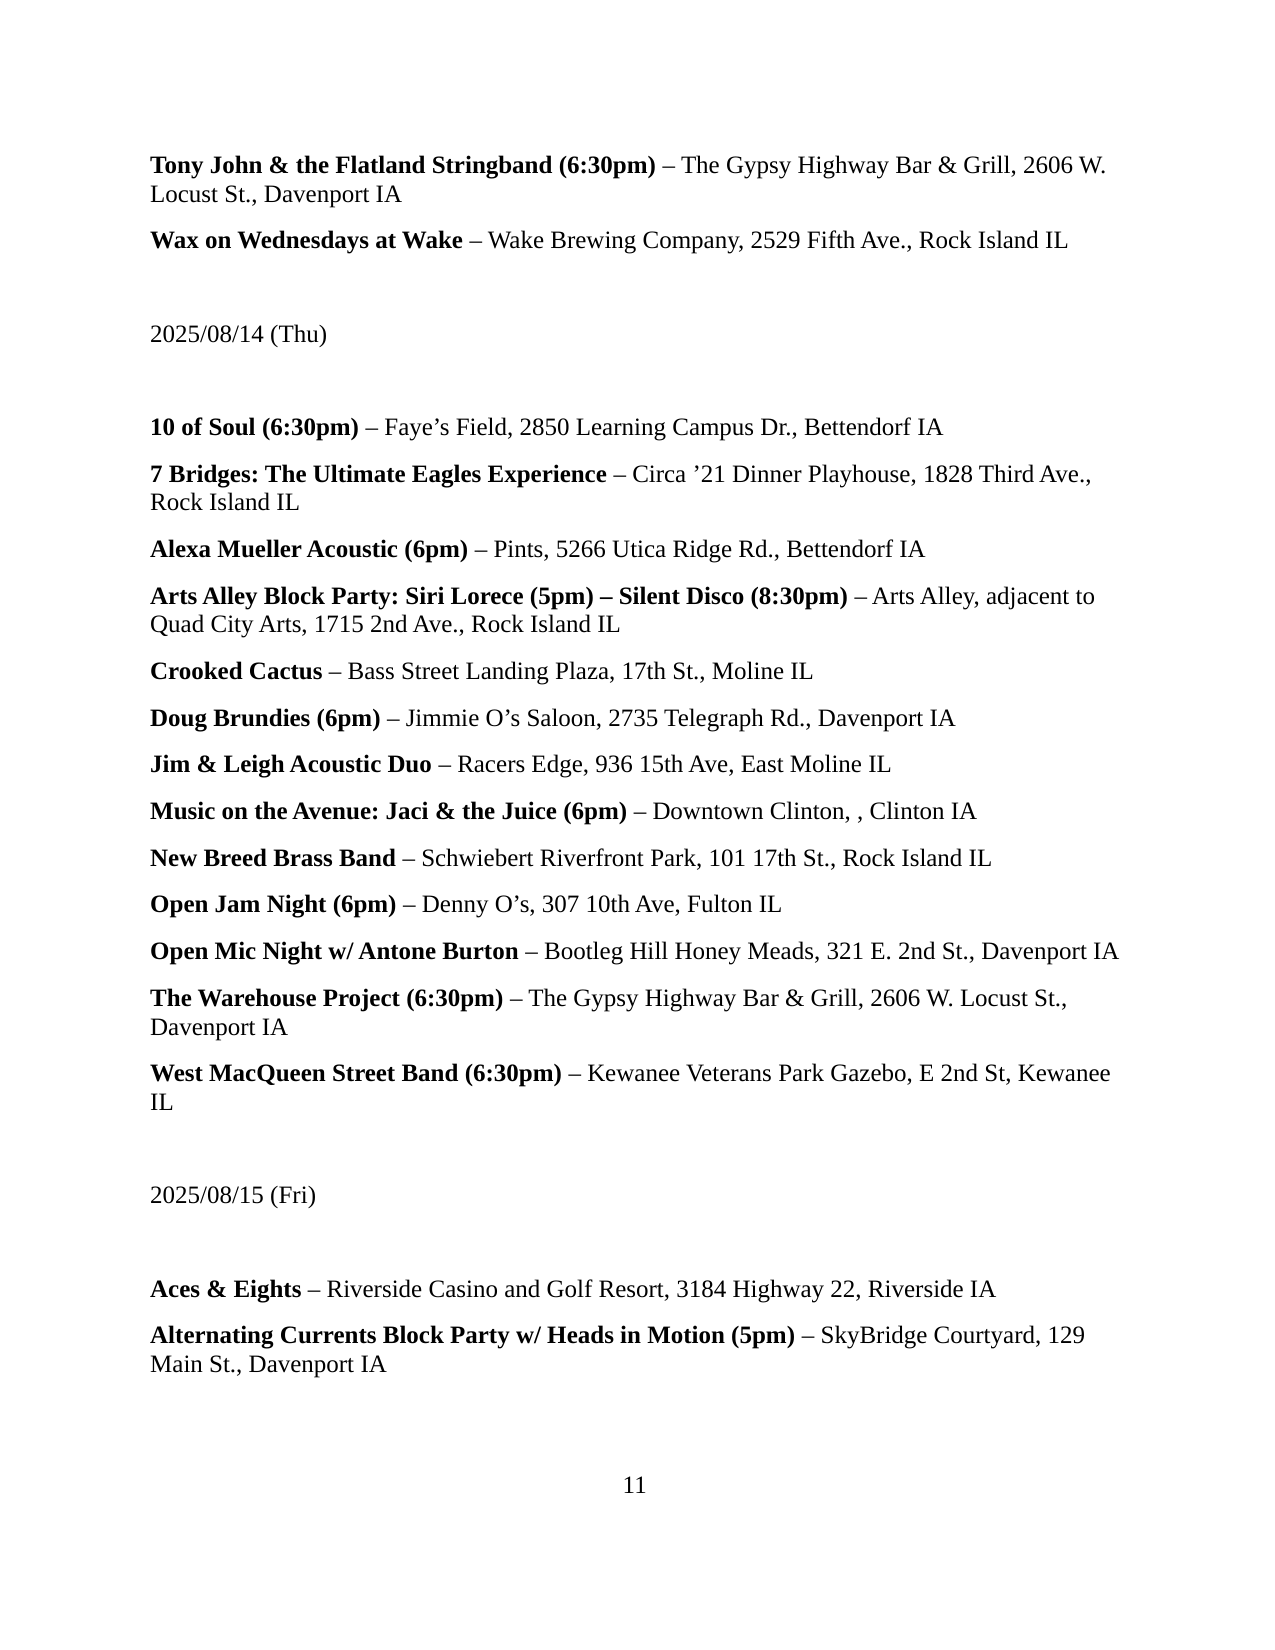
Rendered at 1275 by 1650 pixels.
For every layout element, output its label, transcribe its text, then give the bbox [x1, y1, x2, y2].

text Jim & Leigh Acoustic Duo – Racers Edge, 936 15th Ave, East Moline IL [150, 749, 1125, 778]
text Crooked Cactus – Bass Street Landing Plaza, 17th St., Moline IL [150, 656, 1125, 685]
text Alternating Currents Block Party w/ Heads in Motion (5pm) – SkyBridge Courtyard, 129 Main St., Davenport IA [150, 1320, 1125, 1378]
text 10 of Soul (6:30pm) – Faye’s Field, 2850 Learning Campus Dr., Bettendorf IA [150, 412, 1125, 441]
text Aces & Eights – Riverside Casino and Golf Resort, 3184 Highway 22, Riverside IA [150, 1274, 1125, 1302]
text Tony John & the Flatland Stringband (6:30pm) – The Gypsy Highway Bar & Grill, 2606 W. Locust St., Davenport IA [150, 150, 1125, 207]
text Alexa Mueller Acoustic (6pm) – Pints, 5266 Utica Ridge Rd., Bettendorf IA [150, 534, 1125, 563]
text Open Mic Night w/ Antone Burton – Bootleg Hill Honey Meads, 321 E. 2nd St., Davenport IA [150, 936, 1125, 965]
text 7 Bridges: The Ultimate Eagles Experience – Circa ’21 Dinner Playhouse, 1828 Third Ave., Rock Island IL [150, 459, 1125, 516]
text Wax on Wednesdays at Wake – Wake Brewing Company, 2529 Fifth Ave., Rock Island IL [150, 225, 1125, 254]
text Doug Brundies (6pm) – Jimmie O’s Saloon, 2735 Telegraph Rd., Davenport IA [150, 703, 1125, 732]
text 2025/08/14 (Thu) [150, 319, 1125, 347]
text Music on the Avenue: Jaci & the Juice (6pm) – Downtown Clinton, , Clinton IA [150, 796, 1125, 825]
text West MacQueen Street Band (6:30pm) – Kewanee Veterans Park Gazebo, E 2nd St, Kewanee IL [150, 1058, 1125, 1116]
text New Breed Brass Band – Schwiebert Riverfront Park, 101 17th St., Rock Island IL [150, 843, 1125, 872]
text 2025/08/15 (Fri) [150, 1180, 1125, 1209]
text Open Jam Night (6pm) – Denny O’s, 307 10th Ave, Fulton IL [150, 889, 1125, 918]
text The Warehouse Project (6:30pm) – The Gypsy Highway Bar & Grill, 2606 W. Locust St., Davenport IA [150, 983, 1125, 1040]
text Arts Alley Block Party: Siri Lorece (5pm) – Silent Disco (8:30pm) – Arts Alley, adjacent to Quad City Arts, 1715 2nd Ave., Rock Island IL [150, 581, 1125, 638]
